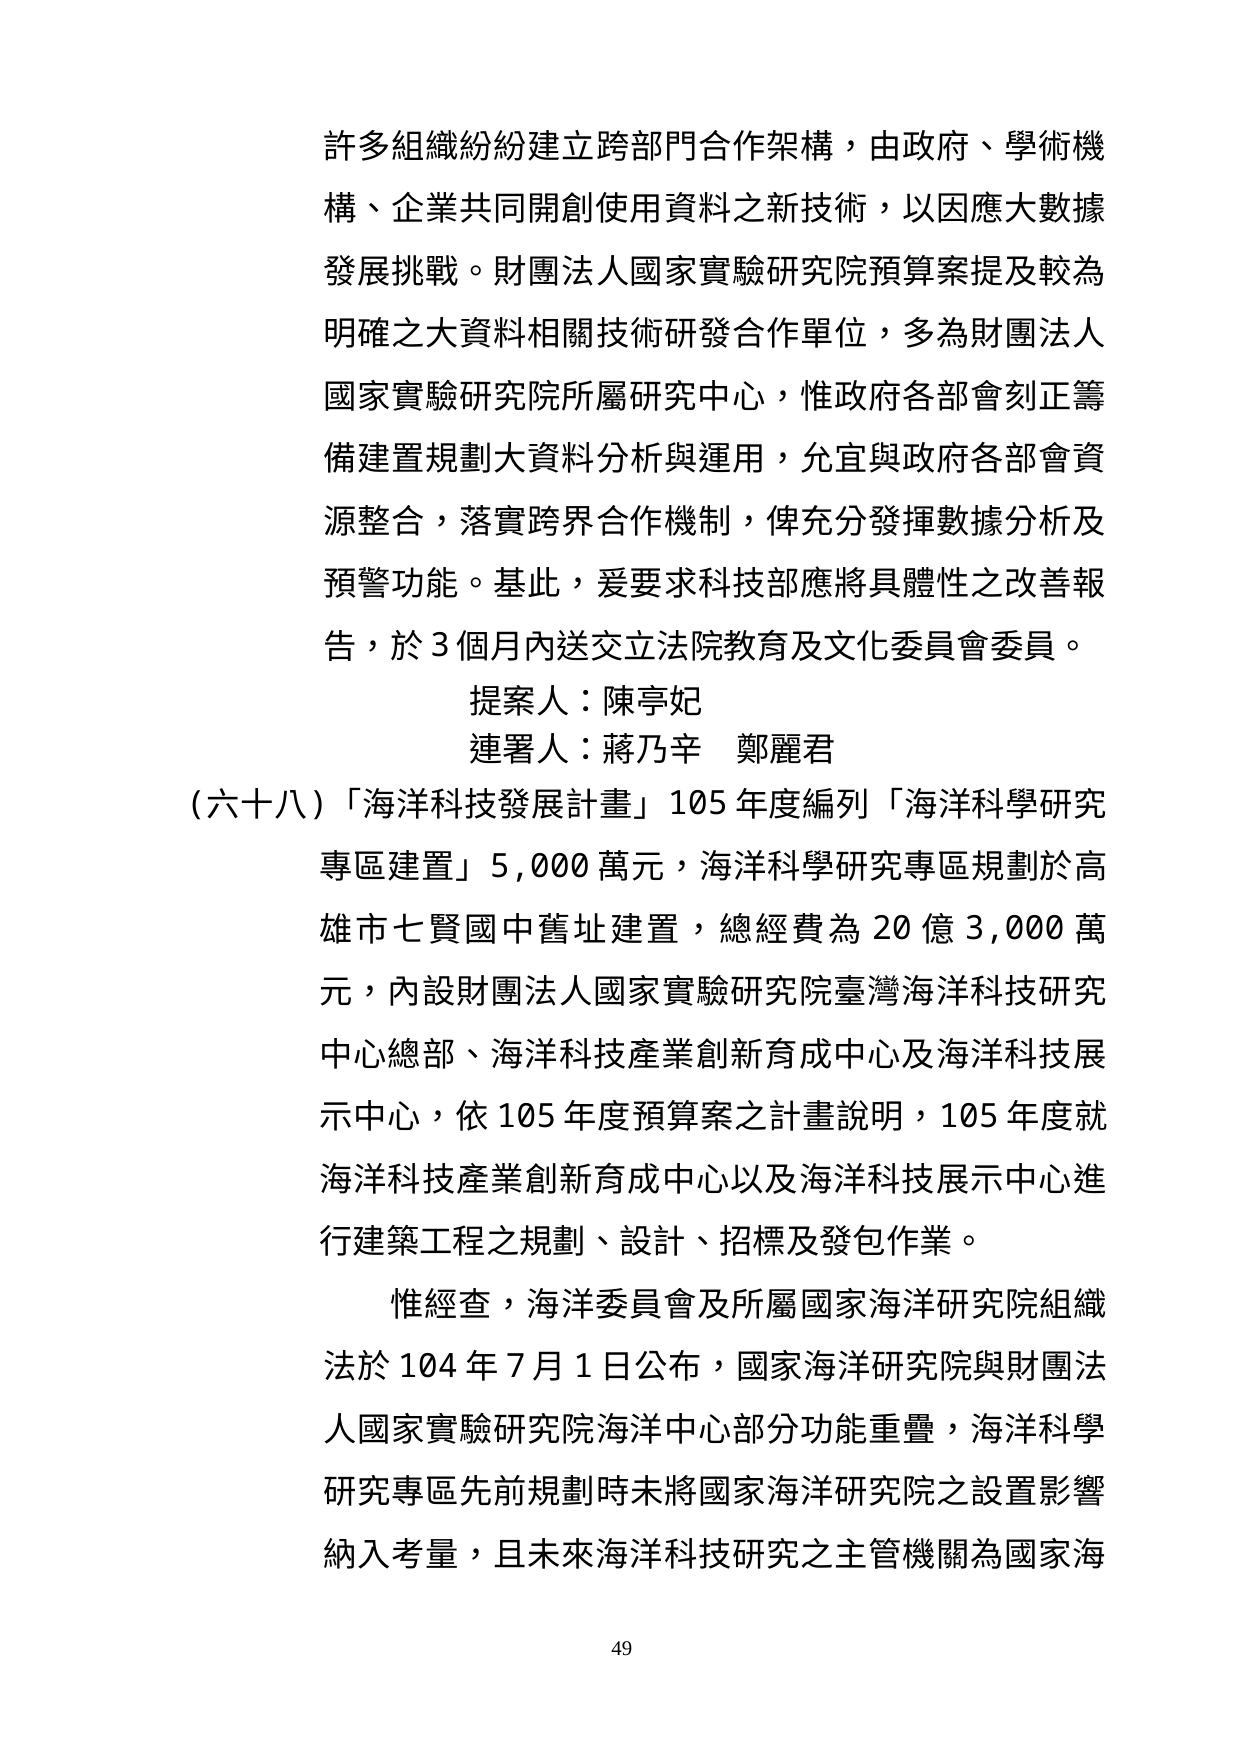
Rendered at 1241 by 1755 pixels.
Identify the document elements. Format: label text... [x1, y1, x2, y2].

text 提案人：陳亭妃 [136, 675, 1107, 723]
text 惟經查，海洋委員會及所屬國家海洋研究院組織法於104年7月1日公布，國家海洋研究院與財團法人國家實驗研究院海洋中心部分功能重疊，海洋科學研究專區先前規劃時未將國家海洋研究院之設置影響納入考量，且未來海洋科技研究之主管機關為國家海 [323, 1271, 1107, 1583]
text (六十八)「海洋科技發展計畫」105年度編列「海洋科學研究專區建置」5,000萬元，海洋科學研究專區規劃於高雄市七賢國中舊址建置，總經費為20億3,000萬元，內設財團法人國家實驗研究院臺灣海洋科技研究中心總部、海洋科技產業創新育成中心及海洋科技展示中心，依105年度預算案之計畫說明，105年度就海洋科技產業創新育成中心以及海洋科技展示中心進行建築工程之規劃、設計、招標及發包作業。 [186, 771, 1107, 1271]
text 許多組織紛紛建立跨部門合作架構，由政府、學術機構、企業共同開創使用資料之新技術，以因應大數據發展挑戰。財團法人國家實驗研究院預算案提及較為明確之大資料相關技術研發合作單位，多為財團法人國家實驗研究院所屬研究中心，惟政府各部會刻正籌備建置規劃大資料分析與運用，允宜與政府各部會資源整合，落實跨界合作機制，俾充分發揮數據分析及預警功能。基此，爰要求科技部應將具體性之改善報告，於3個月內送交立法院教育及文化委員會委員。 [323, 112, 1107, 675]
text 連署人：蔣乃辛 鄭麗君 [136, 723, 1107, 771]
